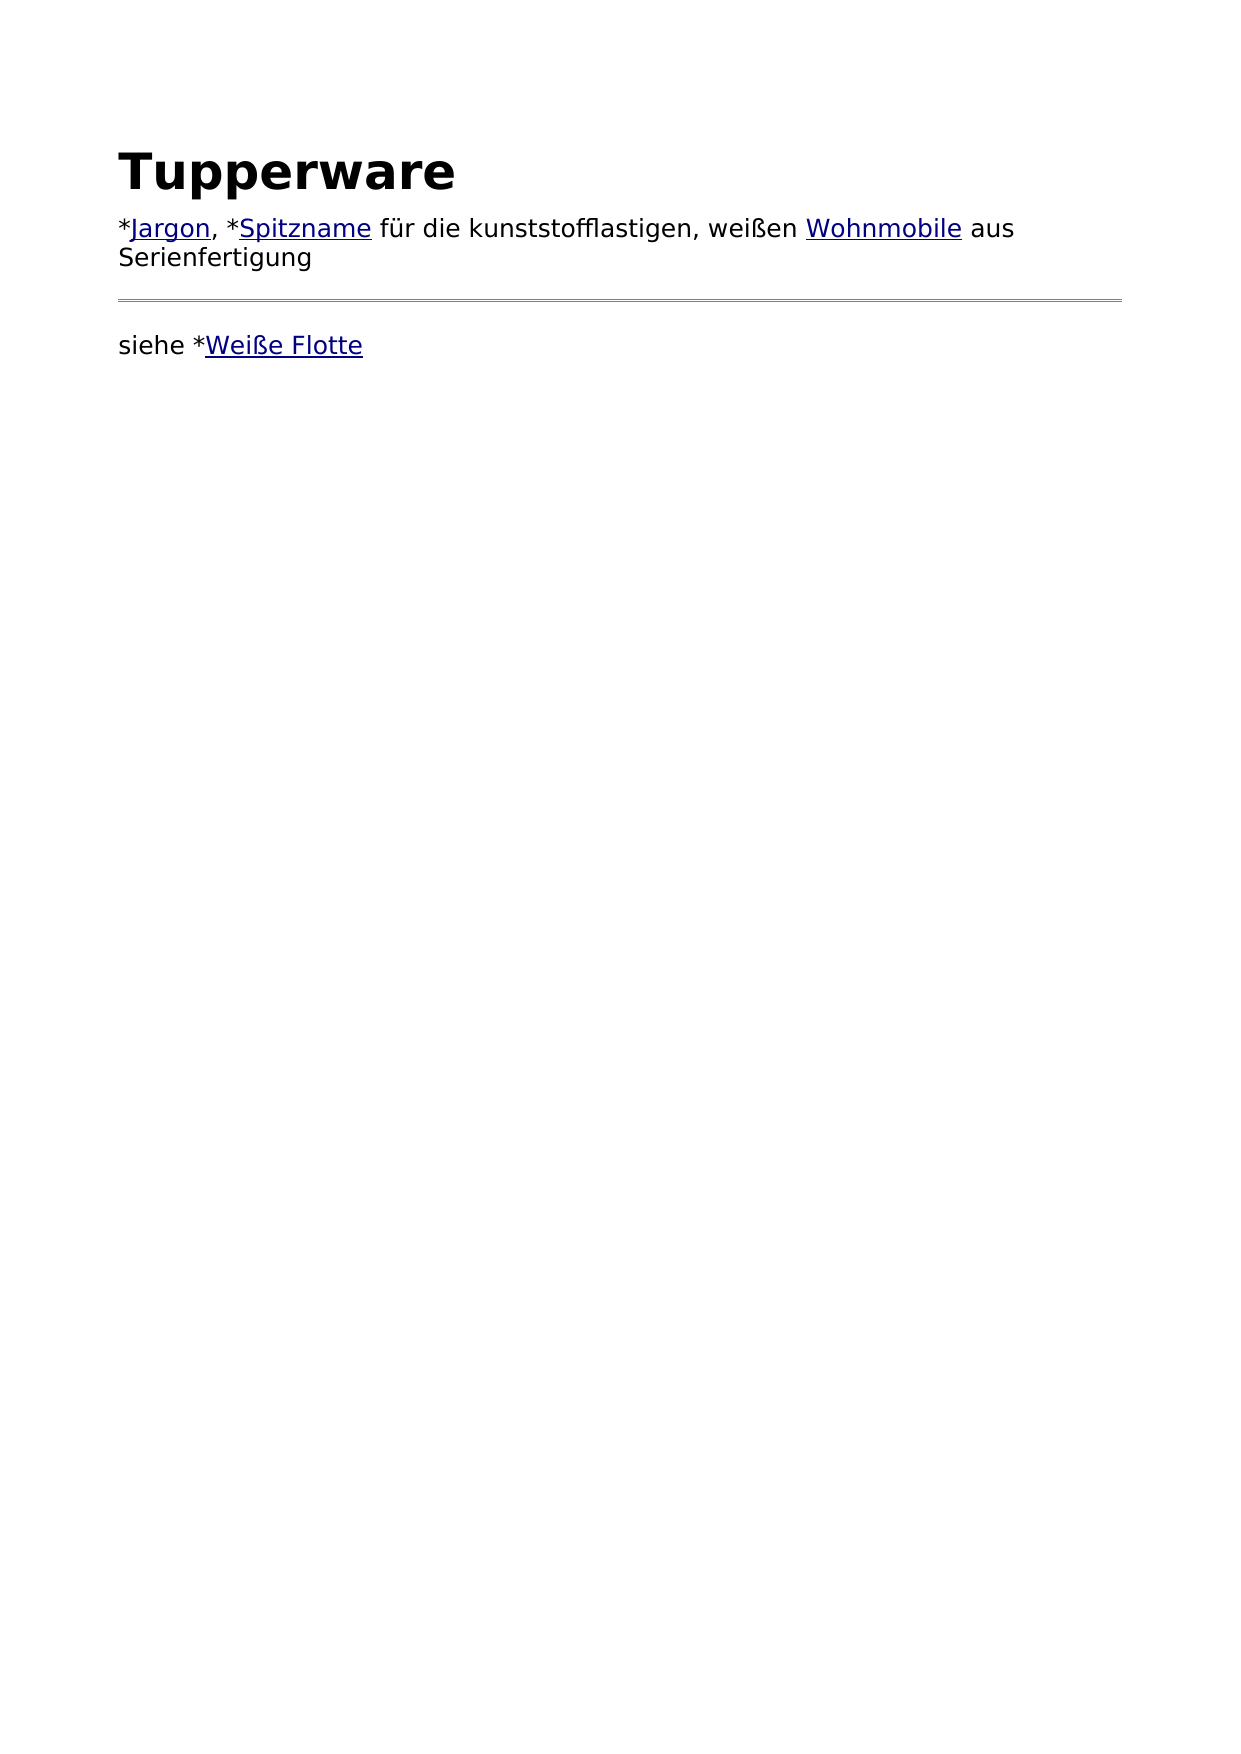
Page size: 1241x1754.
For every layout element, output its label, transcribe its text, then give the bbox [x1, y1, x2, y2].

text *Jargon, *Spitzname für die kunststofflastigen, weißen Wohnmobile aus Serienfertigung [118, 214, 1122, 272]
subtitle Tupperware [118, 143, 1122, 201]
text siehe *Weiße Flotte [118, 331, 1122, 360]
